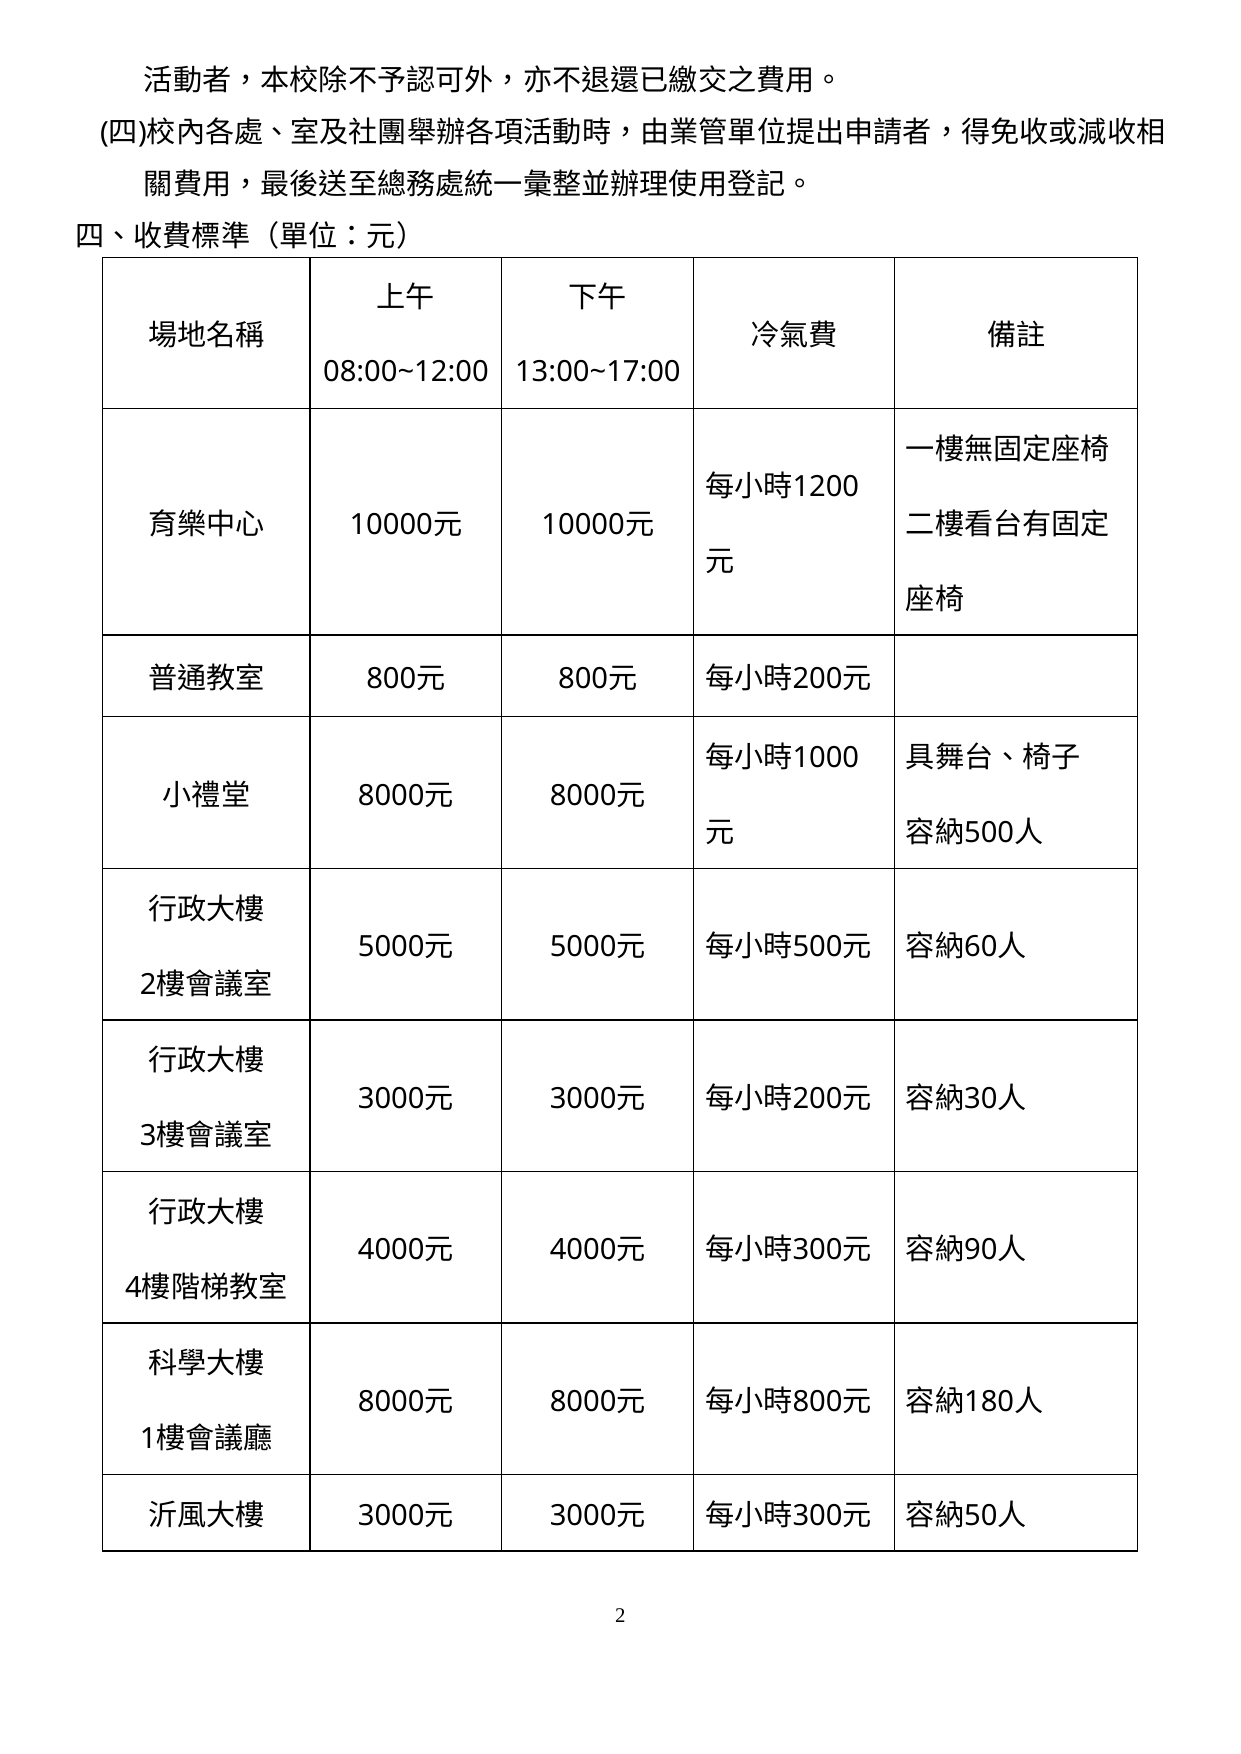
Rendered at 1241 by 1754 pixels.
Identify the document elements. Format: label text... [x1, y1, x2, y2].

table_cell 每小時1200元 [694, 409, 894, 634]
table_cell 容納60人 [895, 869, 1137, 1019]
table_header 上午 08:00~12:00 [311, 258, 501, 408]
table_header 備註 [895, 258, 1137, 408]
text (四)校內各處、室及社團舉辦各項活動時，由業管單位提出申請者，得免收或減收相關費用，最後送至總務處統一彙整並辦理使用登記。 [100, 100, 1165, 204]
table_cell 3000元 [311, 1475, 501, 1550]
table_cell 行政大樓 3樓會議室 [103, 1021, 309, 1171]
table_cell 科學大樓 1樓會議廳 [103, 1324, 309, 1474]
table_cell 一樓無固定座椅 二樓看台有固定座椅 [895, 409, 1137, 634]
table_header 冷氣費 [694, 258, 894, 408]
text 活動者，本校除不予認可外，亦不退還已繳交之費用。 [100, 48, 1165, 100]
table_cell 容納90人 [895, 1172, 1137, 1322]
table_cell 5000元 [502, 869, 693, 1019]
table_cell 800元 [311, 636, 501, 716]
table_cell 行政大樓 2樓會議室 [103, 869, 309, 1019]
table_cell 3000元 [502, 1475, 693, 1550]
table_cell 8000元 [502, 1324, 693, 1474]
table_cell [895, 636, 1137, 716]
table_cell 每小時500元 [694, 869, 894, 1019]
table_cell 沂風大樓 [103, 1475, 309, 1550]
table_cell 800元 [502, 636, 693, 716]
table_cell 8000元 [311, 1324, 501, 1474]
table_cell 10000元 [502, 409, 693, 634]
table_cell 行政大樓 4樓階梯教室 [103, 1172, 309, 1322]
text 四、收費標準（單位：元） [75, 204, 1165, 257]
table_cell 3000元 [311, 1021, 501, 1171]
table_cell 3000元 [502, 1021, 693, 1171]
table_cell 具舞台、椅子 容納500人 [895, 717, 1137, 867]
table_cell 容納50人 [895, 1475, 1137, 1550]
table_cell 5000元 [311, 869, 501, 1019]
table_cell 容納30人 [895, 1021, 1137, 1171]
table_header 場地名稱 [103, 258, 309, 408]
table_cell 4000元 [311, 1172, 501, 1322]
table_cell 8000元 [502, 717, 693, 867]
table_cell 每小時200元 [694, 1021, 894, 1171]
table_cell 育樂中心 [103, 409, 309, 634]
table_cell 8000元 [311, 717, 501, 867]
table_cell 每小時200元 [694, 636, 894, 716]
table_cell 每小時1000元 [694, 717, 894, 867]
table_header 下午 13:00~17:00 [502, 258, 693, 408]
table_cell 10000元 [311, 409, 501, 634]
table_cell 4000元 [502, 1172, 693, 1322]
table_cell 每小時800元 [694, 1324, 894, 1474]
table_cell 小禮堂 [103, 717, 309, 867]
table_cell 容納180人 [895, 1324, 1137, 1474]
table_cell 普通教室 [103, 636, 309, 716]
table_cell 每小時300元 [694, 1475, 894, 1550]
table_cell 每小時300元 [694, 1172, 894, 1322]
